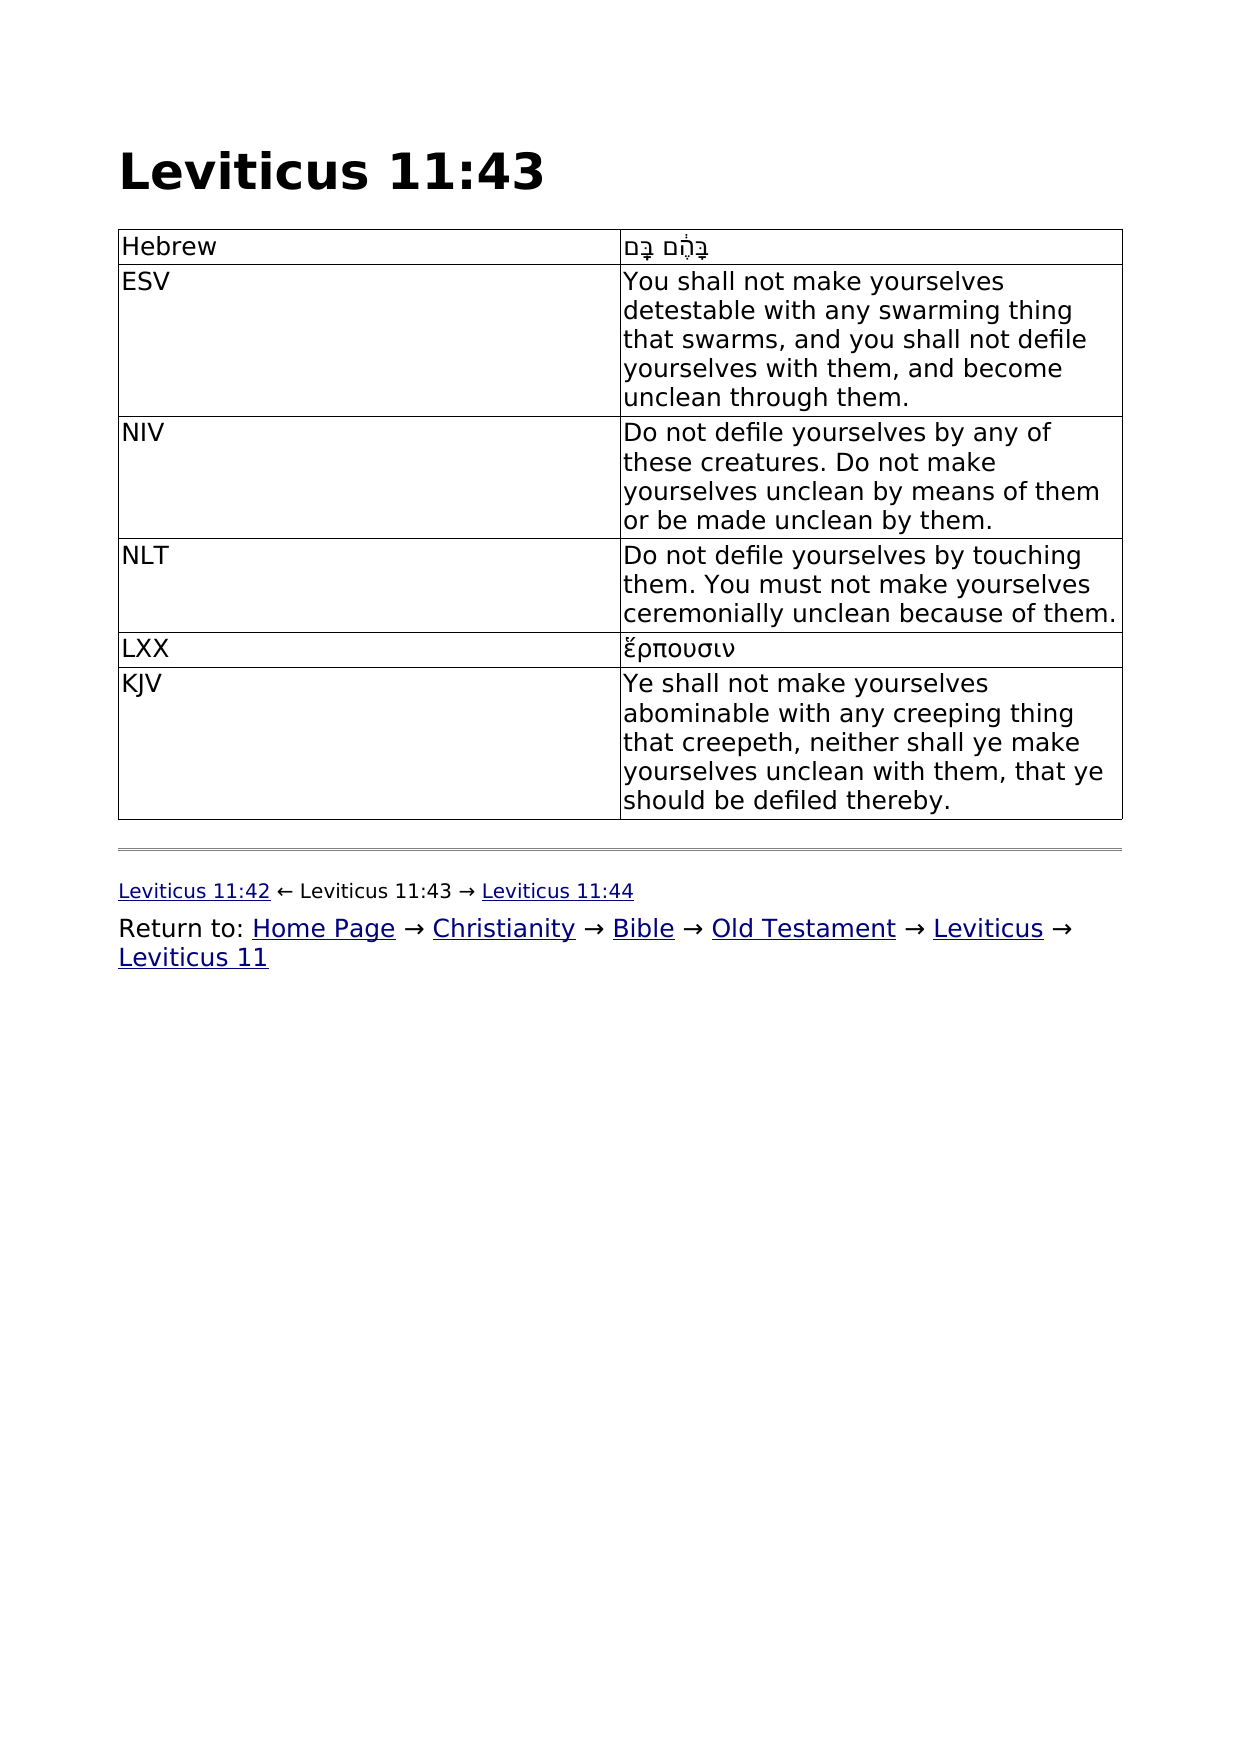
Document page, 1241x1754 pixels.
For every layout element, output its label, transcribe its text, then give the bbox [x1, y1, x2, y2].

table_cell Ye shall not make yourselves abominable with any creeping thing that creepeth, neither shall ye make yourselves unclean with them, that ye should be defiled thereby. [621, 668, 1122, 818]
table_cell ESV [119, 265, 620, 416]
text Leviticus 11:42 ← Leviticus 11:43 → Leviticus 11:44 [118, 880, 1122, 914]
table_cell KJV [119, 668, 620, 818]
table_header Hebrew [119, 230, 620, 264]
table_cell NIV [119, 417, 620, 538]
text Return to: Home Page → Christianity → Bible → Old Testament → Leviticus → Leviticus 11 [118, 914, 1122, 972]
table_cell Do not defile yourselves by any of these creatures. Do not make yourselves unclean by means of them or be made unclean by them. [621, 417, 1122, 538]
table_cell Do not defile yourselves by touching them. You must not make yourselves ceremonially unclean because of them. [621, 539, 1122, 632]
table_cell You shall not make yourselves detestable with any swarming thing that swarms, and you shall not defile yourselves with them, and become unclean through them. [621, 265, 1122, 416]
table_cell LXX [119, 633, 620, 667]
table_cell ἕρπουσιν [621, 633, 1122, 667]
subtitle Leviticus 11:43 [118, 143, 1122, 201]
table_cell NLT [119, 539, 620, 632]
table_header בָּהֶ֔ם בָּֽם [621, 230, 1122, 264]
